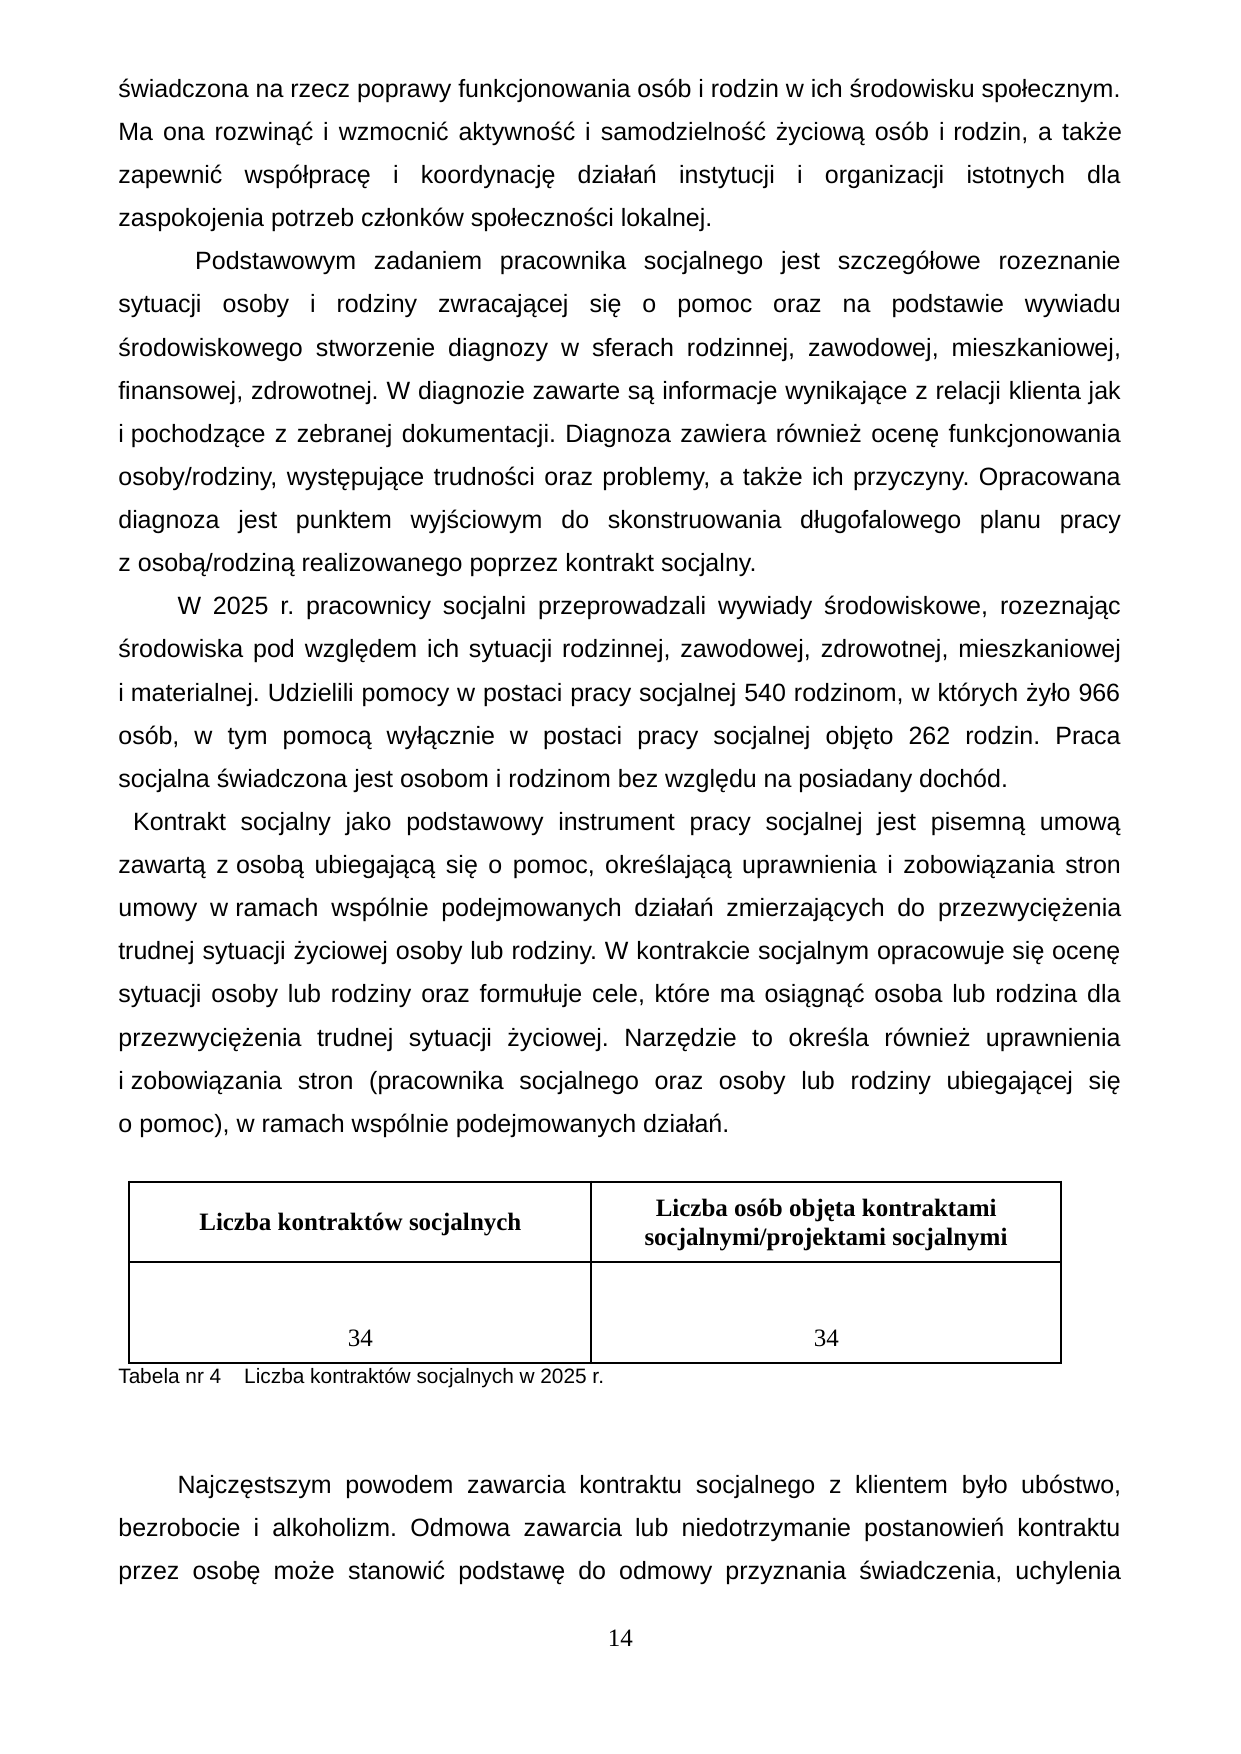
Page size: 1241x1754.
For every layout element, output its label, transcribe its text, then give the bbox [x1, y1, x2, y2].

table_header Liczba osób objęta kontraktami socjalnymi/projektami socjalnymi [592, 1183, 1060, 1261]
table_cell 34 [592, 1263, 1060, 1362]
table_header Liczba kontraktów socjalnych [130, 1183, 590, 1261]
table_cell 34 [130, 1263, 590, 1362]
text Kontrakt socjalny jako podstawowy instrument pracy socjalnej jest pisemną umową zawartą z osobą ubiegającą się o pomoc, określającą uprawnienia i zobowiązania stron umowy w ramach wspólnie podejmowanych działań zmierzających do przezwyciężenia trudnej sytuacji życiowej osoby lub rodziny. W kontrakcie socjalnym opracowuje się ocenę sytuacji osoby lub rodziny oraz formułuje cele, które ma osiągnąć osoba lub rodzina dla przezwyciężenia trudnej sytuacji życiowej. Narzędzie to określa również uprawnienia i zobowiązania stron (pracownika socjalnego oraz osoby lub rodziny ubiegającej się o pomoc), w ramach wspólnie podejmowanych działań. [118, 807, 1122, 1137]
text Najczęstszym powodem zawarcia kontraktu socjalnego z klientem było ubóstwo, bezrobocie i alkoholizm. Odmowa zawarcia lub niedotrzymanie postanowień kontraktu przez osobę może stanowić podstawę do odmowy przyznania świadczenia, uchylenia [118, 1470, 1122, 1585]
text świadczona na rzecz poprawy funkcjonowania osób i rodzin w ich środowisku społecznym. Ma ona rozwinąć i wzmocnić aktywność i samodzielność życiową osób i rodzin, a także zapewnić współpracę i koordynację działań instytucji i organizacji istotnych dla zaspokojenia potrzeb członków społeczności lokalnej. [118, 74, 1122, 232]
text Podstawowym zadaniem pracownika socjalnego jest szczegółowe rozeznanie sytuacji osoby i rodziny zwracającej się o pomoc oraz na podstawie wywiadu środowiskowego stworzenie diagnozy w sferach rodzinnej, zawodowej, mieszkaniowej, finansowej, zdrowotnej. W diagnozie zawarte są informacje wynikające z relacji klienta jak i pochodzące z zebranej dokumentacji. Diagnoza zawiera również ocenę funkcjonowania osoby/rodziny, występujące trudności oraz problemy, a także ich przyczyny. Opracowana diagnoza jest punktem wyjściowym do skonstruowania długofalowego planu pracy z osobą/rodziną realizowanego poprzez kontrakt socjalny. [118, 246, 1122, 577]
text Tabela nr 4 Liczba kontraktów socjalnych w 2025 r. [118, 1364, 1122, 1388]
text W 2025 r. pracownicy socjalni przeprowadzali wywiady środowiskowe, rozeznając środowiska pod względem ich sytuacji rodzinnej, zawodowej, zdrowotnej, mieszkaniowej i materialnej. Udzielili pomocy w postaci pracy socjalnej 540 rodzinom, w których żyło 966 osób, w tym pomocą wyłącznie w postaci pracy socjalnej objęto 262 rodzin. Praca socjalna świadczona jest osobom i rodzinom bez względu na posiadany dochód. [118, 591, 1122, 792]
